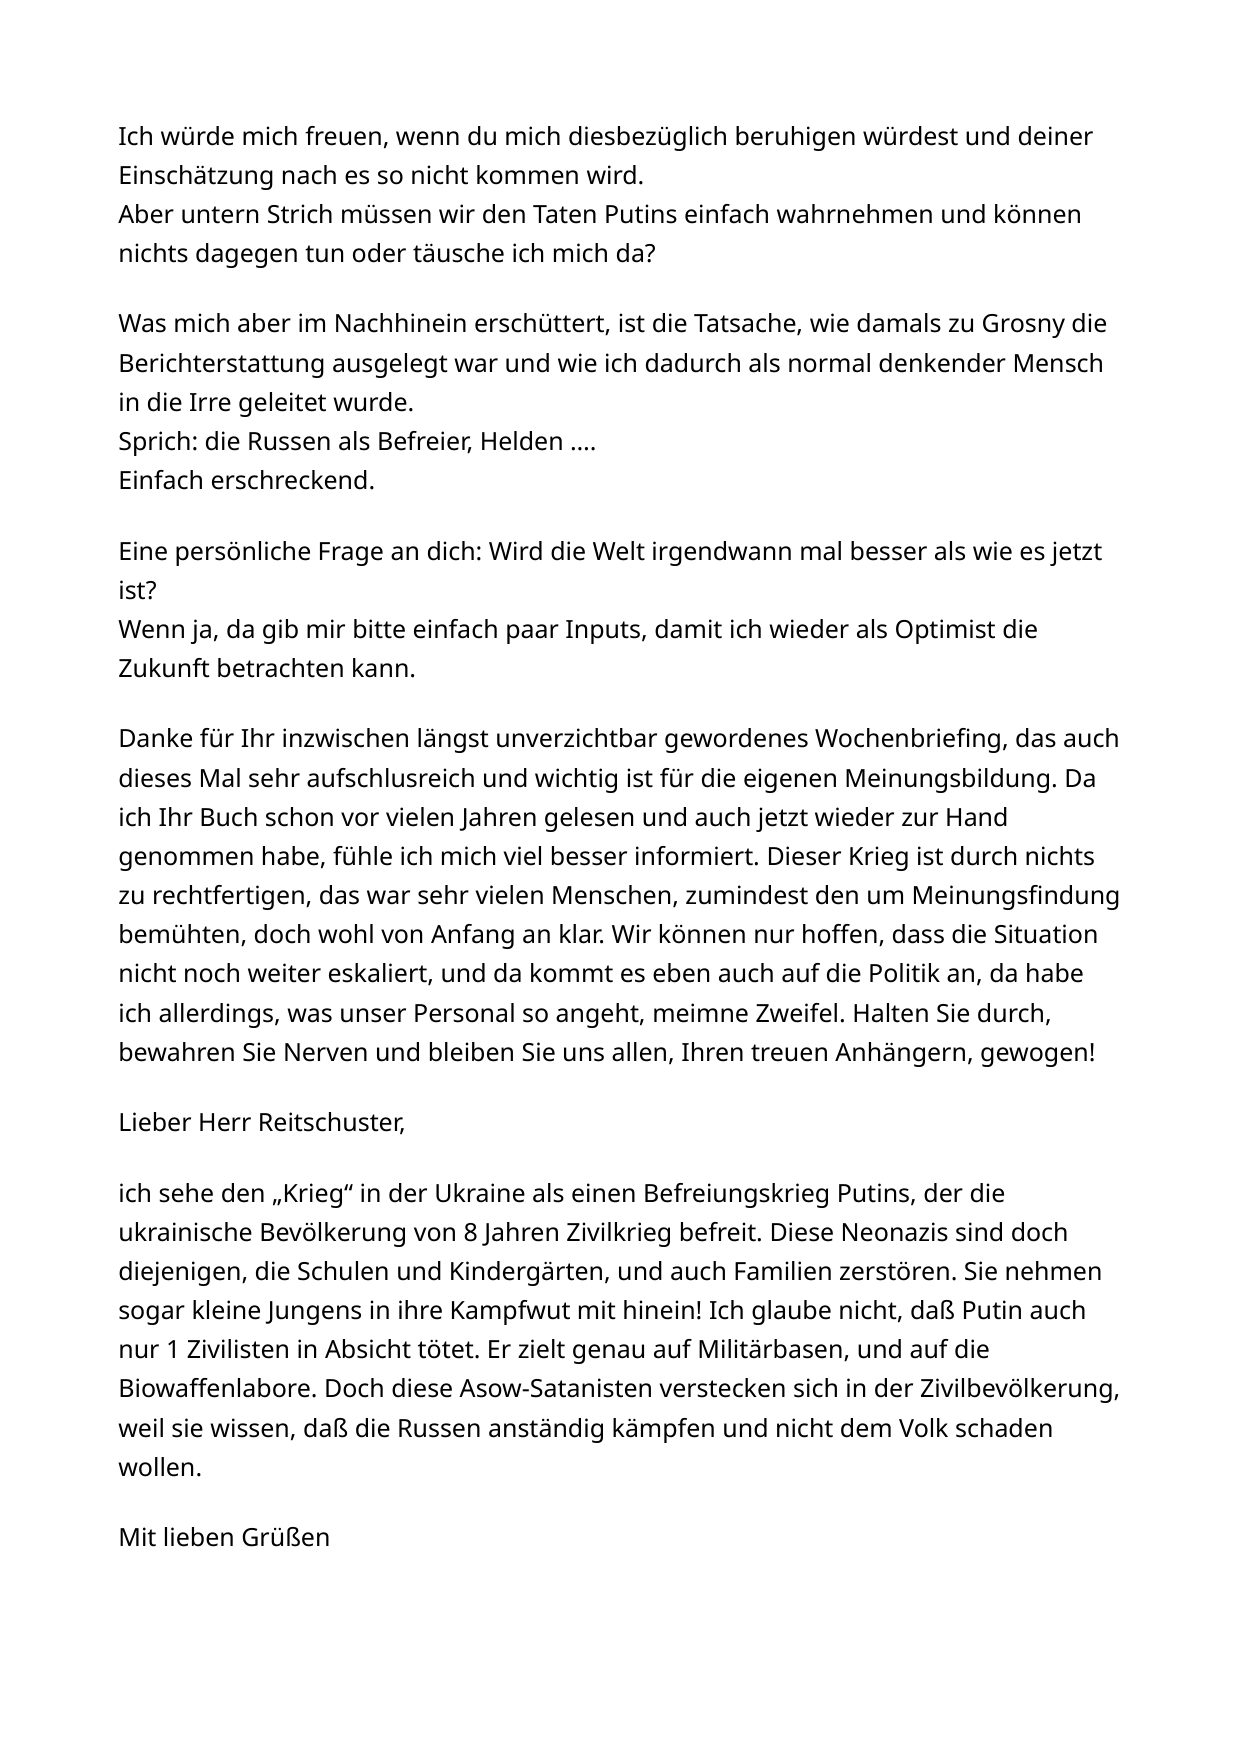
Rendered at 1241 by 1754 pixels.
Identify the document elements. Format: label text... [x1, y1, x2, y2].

text ich sehe den „Krieg“ in der Ukraine als einen Befreiungskrieg Putins, der die ukrainische Bevölkerung von 8 Jahren Zivilkrieg befreit. Diese Neonazis sind doch diejenigen, die Schulen und Kindergärten, und auch Familien zerstören. Sie nehmen sogar kleine Jungens in ihre Kampfwut mit hinein! Ich glaube nicht, daß Putin auch nur 1 Zivilisten in Absicht tötet. Er zielt genau auf Militärbasen, und auf die Biowaffenlabore. Doch diese Asow-Satanisten verstecken sich in der Zivilbevölkerung, weil sie wissen, daß die Russen anständig kämpfen und nicht dem Volk schaden wollen. [118, 1175, 1122, 1483]
text Eine persönliche Frage an dich: Wird die Welt irgendwann mal besser als wie es jetzt ist? Wenn ja, da gib mir bitte einfach paar Inputs, damit ich wieder als Optimist die Zukunft betrachten kann. [118, 533, 1122, 685]
text Lieber Herr Reitschuster, [118, 1105, 1122, 1139]
text Mit lieben Grüßen [118, 1520, 1122, 1554]
text Ich würde mich freuen, wenn du mich diesbezüglich beruhigen würdest und deiner Einschätzung nach es so nicht kommen wird. Aber untern Strich müssen wir den Taten Putins einfach wahrnehmen und können nichts dagegen tun oder täusche ich mich da? [118, 118, 1122, 270]
text Danke für Ihr inzwischen längst unverzichtbar gewordenes Wochenbriefing, das auch dieses Mal sehr aufschlusreich und wichtig ist für die eigenen Meinungsbildung. Da ich Ihr Buch schon vor vielen Jahren gelesen und auch jetzt wieder zur Hand genommen habe, fühle ich mich viel besser informiert. Dieser Krieg ist durch nichts zu rechtfertigen, das war sehr vielen Menschen, zumindest den um Meinungsfindung bemühten, doch wohl von Anfang an klar. Wir können nur hoffen, dass die Situation nicht noch weiter eskaliert, und da kommt es eben auch auf die Politik an, da habe ich allerdings, was unser Personal so angeht, meimne Zweifel. Halten Sie durch, bewahren Sie Nerven und bleiben Sie uns allen, Ihren treuen Anhängern, gewogen! [118, 721, 1122, 1068]
text Was mich aber im Nachhinein erschüttert, ist die Tatsache, wie damals zu Grosny die Berichterstattung ausgelegt war und wie ich dadurch als normal denkender Mensch in die Irre geleitet wurde. Sprich: die Russen als Befreier, Helden …. Einfach erschreckend. [118, 306, 1122, 497]
